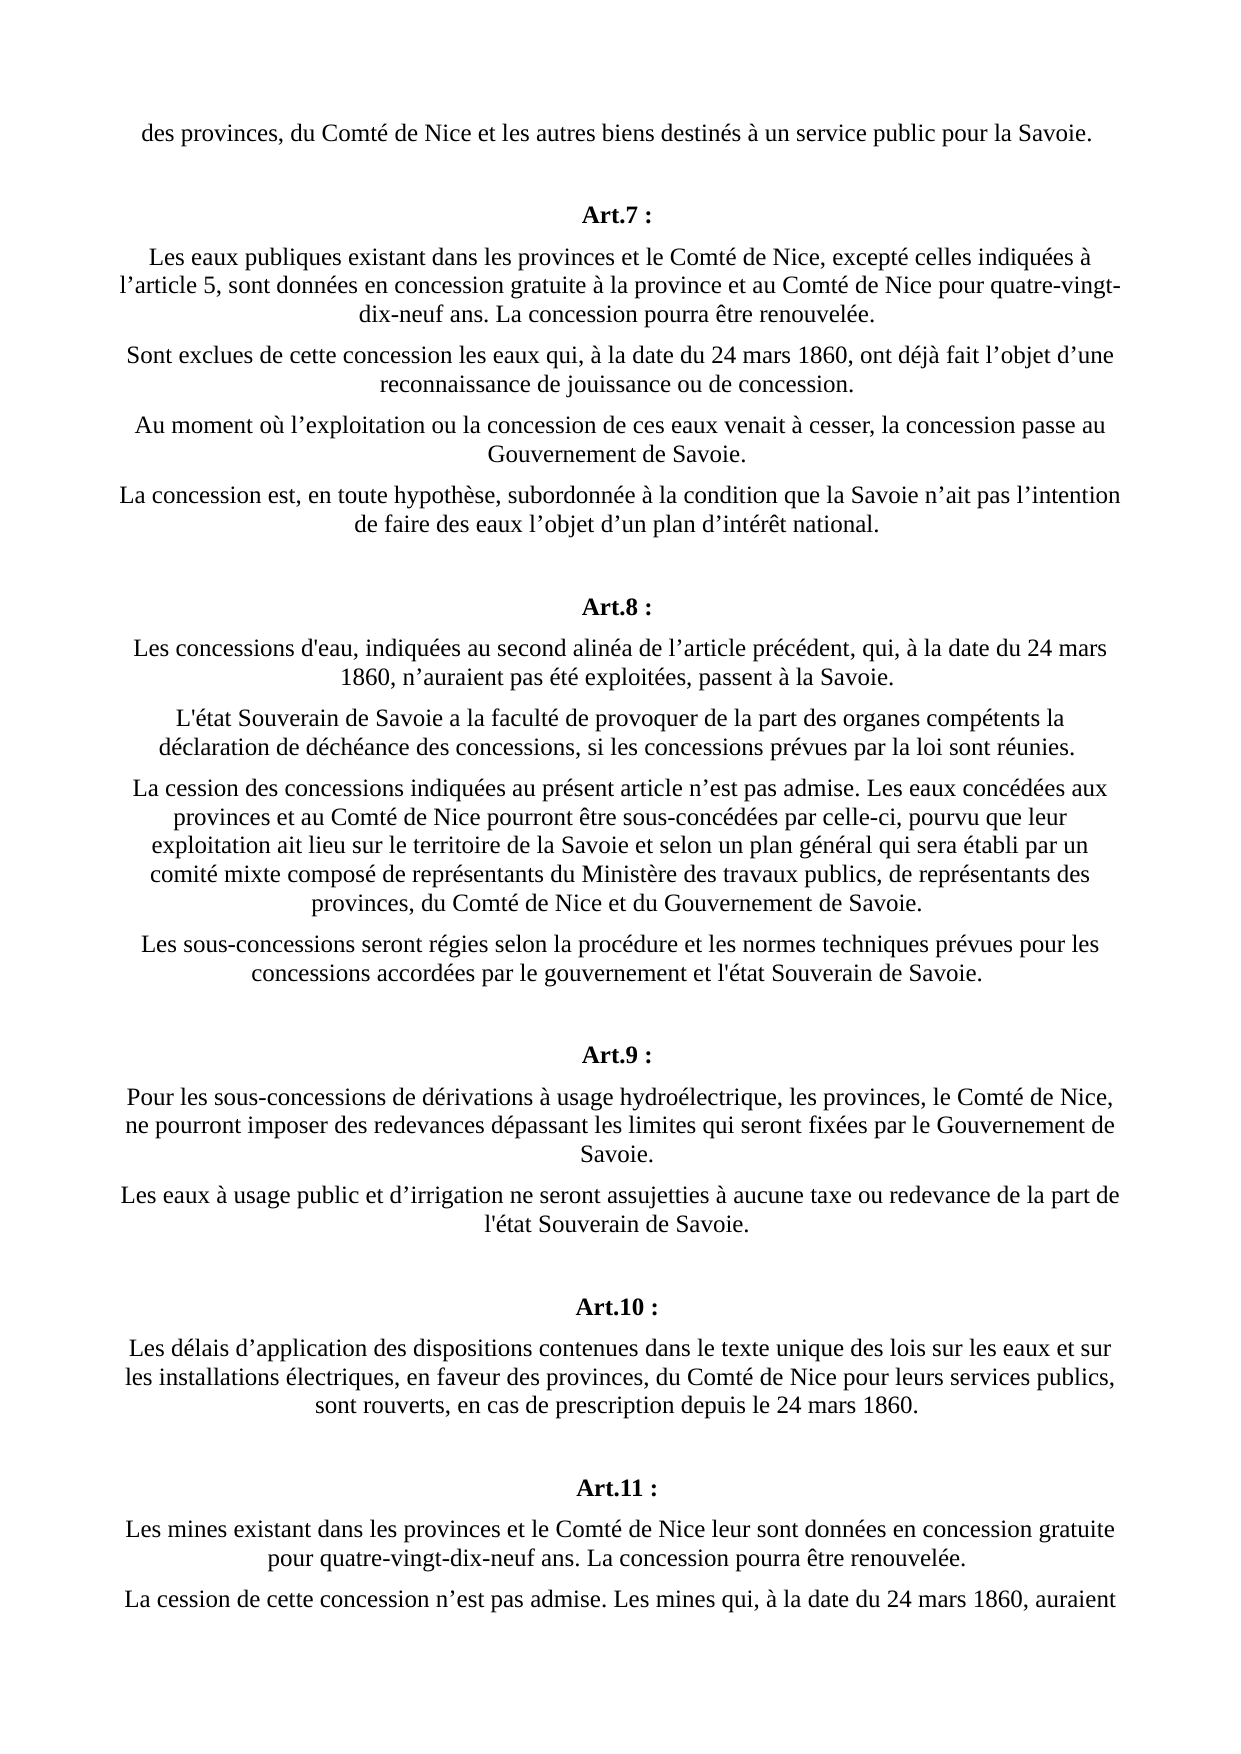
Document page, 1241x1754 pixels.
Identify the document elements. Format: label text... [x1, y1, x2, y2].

text La cession de cette concession n’est pas admise. Les mines qui, à la date du 24 mars 1860, auraient [118, 1584, 1122, 1613]
text Pour les sous-concessions de dérivations à usage hydroélectrique, les provinces, le Comté de Nice, ne pourront imposer des redevances dépassant les limites qui seront fixées par le Gouvernement de Savoie. [118, 1082, 1122, 1168]
text Sont exclues de cette concession les eaux qui, à la date du 24 mars 1860, ont déjà fait l’objet d’une reconnaissance de jouissance ou de concession. [118, 341, 1122, 398]
text Les mines existant dans les provinces et le Comté de Nice leur sont données en concession gratuite pour quatre-vingt-dix-neuf ans. La concession pourra être renouvelée. [118, 1514, 1122, 1572]
text Au moment où l’exploitation ou la concession de ces eaux venait à cesser, la concession passe au Gouvernement de Savoie. [118, 411, 1122, 468]
text Les concessions d'eau, indiquées au second alinéa de l’article précédent, qui, à la date du 24 mars 1860, n’auraient pas été exploitées, passent à la Savoie. [118, 633, 1122, 691]
text Art.7 : [118, 201, 1122, 229]
text Art.10 : [118, 1292, 1122, 1321]
text Art.8 : [118, 592, 1122, 621]
text Art.11 : [118, 1473, 1122, 1502]
text L'état Souverain de Savoie a la faculté de provoquer de la part des organes compétents la déclaration de déchéance des concessions, si les concessions prévues par la loi sont réunies. [118, 703, 1122, 761]
text Les délais d’application des dispositions contenues dans le texte unique des lois sur les eaux et sur les installations électriques, en faveur des provinces, du Comté de Nice pour leurs services publics, sont rouverts, en cas de prescription depuis le 24 mars 1860. [118, 1333, 1122, 1419]
text des provinces, du Comté de Nice et les autres biens destinés à un service public pour la Savoie. [118, 118, 1122, 147]
text Les sous-concessions seront régies selon la procédure et les normes techniques prévues pour les concessions accordées par le gouvernement et l'état Souverain de Savoie. [118, 929, 1122, 987]
text Les eaux publiques existant dans les provinces et le Comté de Nice, excepté celles indiquées à l’article 5, sont données en concession gratuite à la province et au Comté de Nice pour quatre-vingt-dix-neuf ans. La concession pourra être renouvelée. [118, 242, 1122, 328]
text Les eaux à usage public et d’irrigation ne seront assujetties à aucune taxe ou redevance de la part de l'état Souverain de Savoie. [118, 1181, 1122, 1238]
text Art.9 : [118, 1041, 1122, 1069]
text La concession est, en toute hypothèse, subordonnée à la condition que la Savoie n’ait pas l’intention de faire des eaux l’objet d’un plan d’intérêt national. [118, 481, 1122, 538]
text La cession des concessions indiquées au présent article n’est pas admise. Les eaux concédées aux provinces et au Comté de Nice pourront être sous-concédées par celle-ci, pourvu que leur exploitation ait lieu sur le territoire de la Savoie et selon un plan général qui sera établi par un comité mixte composé de représentants du Ministère des travaux publics, de représentants des provinces, du Comté de Nice et du Gouvernement de Savoie. [118, 773, 1122, 917]
